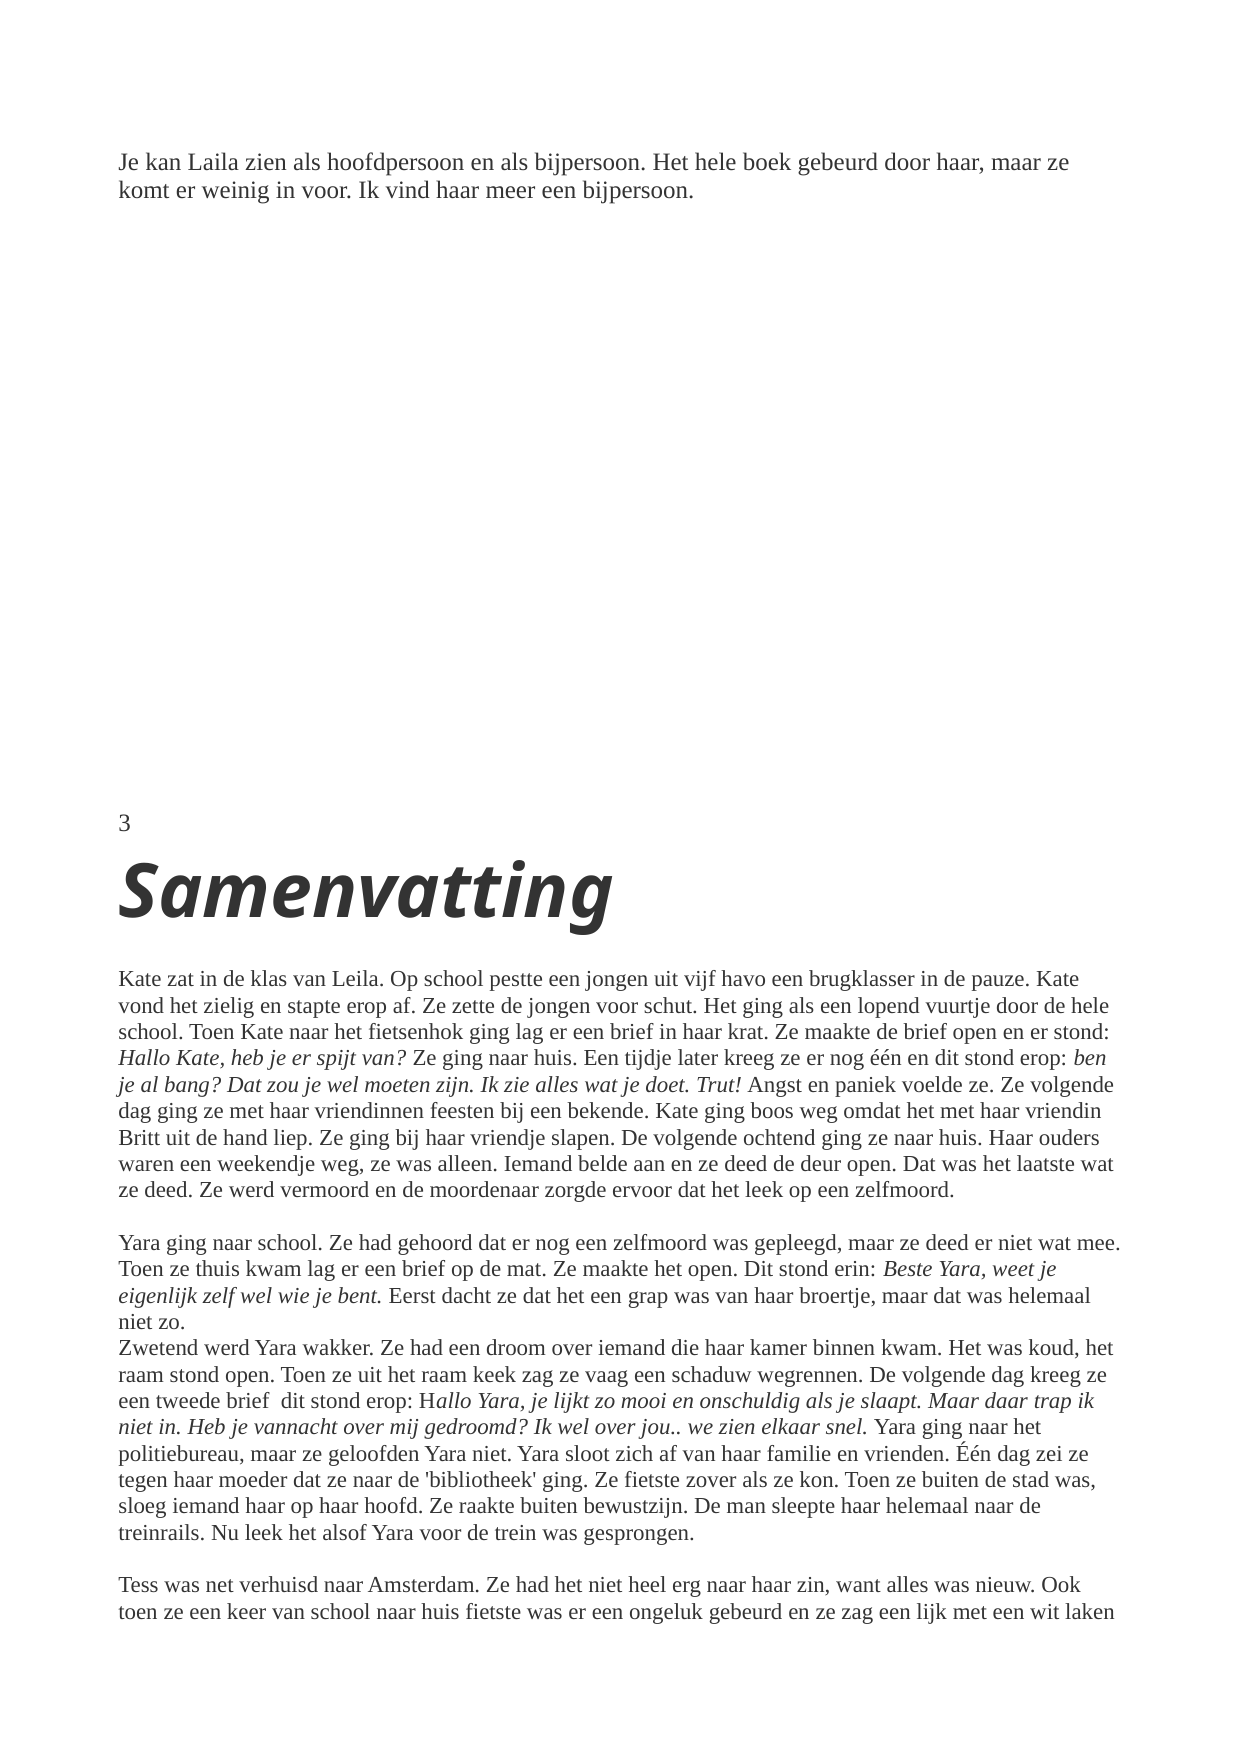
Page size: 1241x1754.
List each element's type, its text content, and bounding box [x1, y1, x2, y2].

text Je kan Laila zien als hoofdpersoon en als bijpersoon. Het hele boek gebeurd door haar, maar ze komt er weinig in voor. Ik vind haar meer een bijpersoon. [118, 147, 1122, 204]
text Yara ging naar school. Ze had gehoord dat er nog een zelfmoord was gepleegd, maar ze deed er niet wat mee. Toen ze thuis kwam lag er een brief op de mat. Ze maakte het open. Dit stond erin: Beste Yara, weet je eigenlijk zelf wel wie je bent. Eerst dacht ze dat het een grap was van haar broertje, maar dat was helemaal niet zo. [118, 1229, 1122, 1334]
text Zwetend werd Yara wakker. Ze had een droom over iemand die haar kamer binnen kwam. Het was koud, het raam stond open. Toen ze uit het raam keek zag ze vaag een schaduw wegrennen. De volgende dag kreeg ze een tweede brief dit stond erop: Hallo Yara, je lijkt zo mooi en onschuldig als je slaapt. Maar daar trap ik niet in. Heb je vannacht over mij gedroomd? Ik wel over jou.. we zien elkaar snel. Yara ging naar het politiebureau, maar ze geloofden Yara niet. Yara sloot zich af van haar familie en vrienden. Één dag zei ze tegen haar moeder dat ze naar de 'bibliotheek' ging. Ze fietste zover als ze kon. Toen ze buiten de stad was, sloeg iemand haar op haar hoofd. Ze raakte buiten bewustzijn. De man sleepte haar helemaal naar de treinrails. Nu leek het alsof Yara voor de trein was gesprongen. [118, 1334, 1122, 1545]
text 3 [118, 808, 1122, 837]
text Tess was net verhuisd naar Amsterdam. Ze had het niet heel erg naar haar zin, want alles was nieuw. Ook toen ze een keer van school naar huis fietste was er een ongeluk gebeurd en ze zag een lijk met een wit laken [118, 1572, 1122, 1624]
text Samenvatting [118, 837, 1122, 939]
text Kate zat in de klas van Leila. Op school pestte een jongen uit vijf havo een brugklasser in de pauze. Kate vond het zielig en stapte erop af. Ze zette de jongen voor schut. Het ging als een lopend vuurtje door de hele school. Toen Kate naar het fietsenhok ging lag er een brief in haar krat. Ze maakte de brief open en er stond: Hallo Kate, heb je er spijt van? Ze ging naar huis. Een tijdje later kreeg ze er nog één en dit stond erop: ben je al bang? Dat zou je wel moeten zijn. Ik zie alles wat je doet. Trut! Angst en paniek voelde ze. Ze volgende dag ging ze met haar vriendinnen feesten bij een bekende. Kate ging boos weg omdat het met haar vriendin Britt uit de hand liep. Ze ging bij haar vriendje slapen. De volgende ochtend ging ze naar huis. Haar ouders waren een weekendje weg, ze was alleen. Iemand belde aan en ze deed de deur open. Dat was het laatste wat ze deed. Ze werd vermoord en de moordenaar zorgde ervoor dat het leek op een zelfmoord. [118, 965, 1122, 1203]
